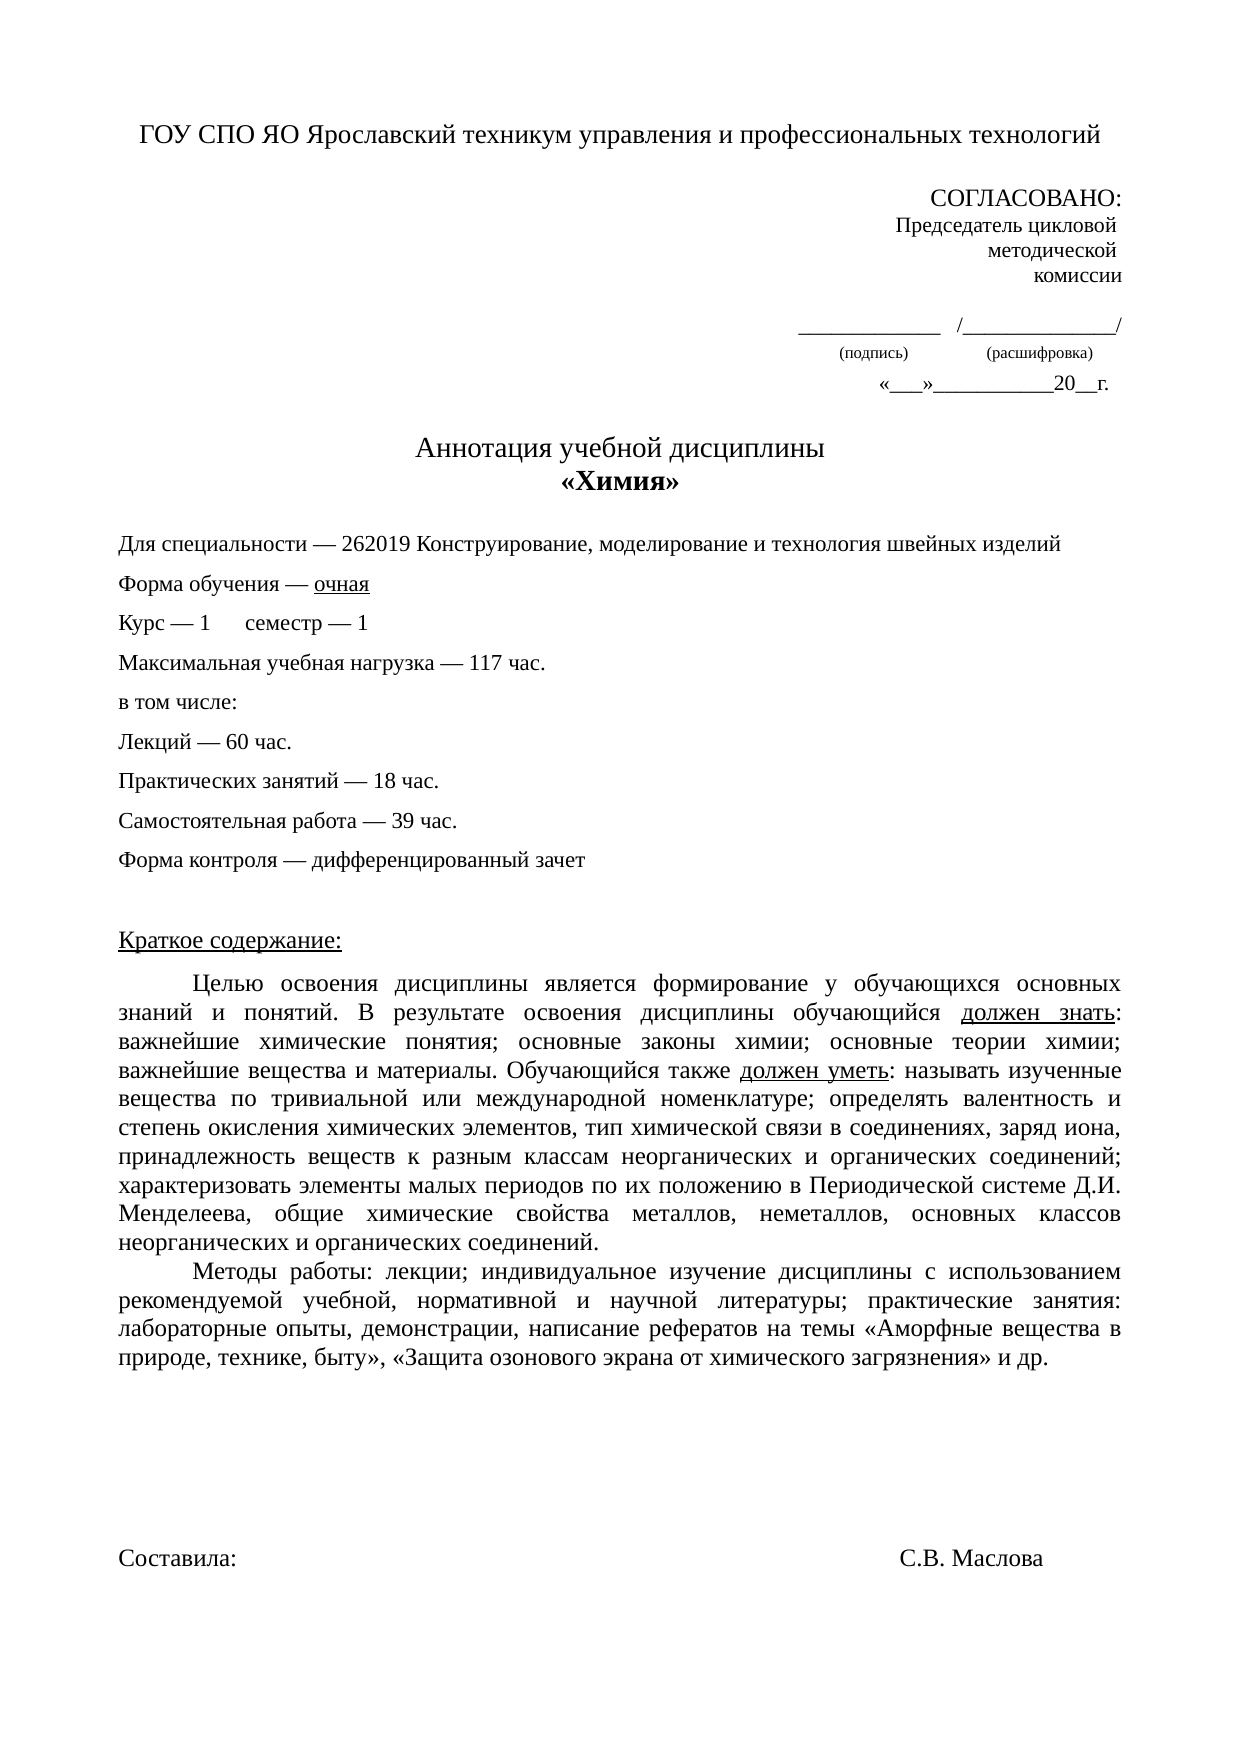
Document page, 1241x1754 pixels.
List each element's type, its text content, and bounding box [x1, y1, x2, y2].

text Методы работы: лекции; индивидуальное изучение дисциплины с использованием рекомендуемой учебной, нормативной и научной литературы; практические занятия: лабораторные опыты, демонстрации, написание рефератов на темы «Аморфные вещества в природе, технике, быту», «Защита озонового экрана от химического загрязнения» и др. [118, 1256, 1122, 1371]
text Самостоятельная работа — 39 час. [118, 807, 1122, 833]
text Составила: С.В. Маслова [118, 1543, 1122, 1572]
text Лекций — 60 час. [118, 728, 1122, 754]
text (подпись) (расшифровка) [118, 338, 1122, 363]
text в том числе: [118, 688, 1122, 715]
text Форма обучения — очная [118, 570, 1122, 596]
text методической [118, 237, 1122, 262]
text Максимальная учебная нагрузка — 117 час. [118, 649, 1122, 675]
text Краткое содержание: [118, 925, 1122, 954]
text Целью освоения дисциплины является формирование у обучающихся основных знаний и понятий. В результате освоения дисциплины обучающийся должен знать: важнейшие химические понятия; основные законы химии; основные теории химии; важнейшие вещества и материалы. Обучающийся также должен уметь: называть изученные вещества по тривиальной или международной номенклатуре; определять валентность и степень окисления химических элементов, тип химической связи в соединениях, заряд иона, принадлежность веществ к разным классам неорганических и органических соединений; характеризовать элементы малых периодов по их положению в Периодической системе Д.И. Менделеева, общие химические свойства металлов, неметаллов, основных классов неорганических и органических соединений. [118, 968, 1122, 1256]
text Аннотация учебной дисциплины [118, 430, 1122, 463]
text «___»___________20__г. [118, 363, 1122, 396]
text Председатель цикловой [118, 212, 1122, 237]
text ГОУ СПО ЯО Ярославский техникум управления и профессиональных технологий [118, 118, 1122, 149]
text Курс — 1 семестр — 1 [118, 609, 1122, 636]
text Форма контроля — дифференцированный зачет [118, 846, 1122, 873]
text СОГЛАСОВАНО: [118, 183, 1122, 212]
text «Химия» [118, 463, 1122, 497]
text Для специальности — 262019 Конструирование, моделирование и технология швейных изделий [118, 531, 1122, 557]
text комиссии [118, 262, 1122, 287]
text Практических занятий — 18 час. [118, 767, 1122, 794]
text _____________ /______________/ [118, 312, 1122, 338]
